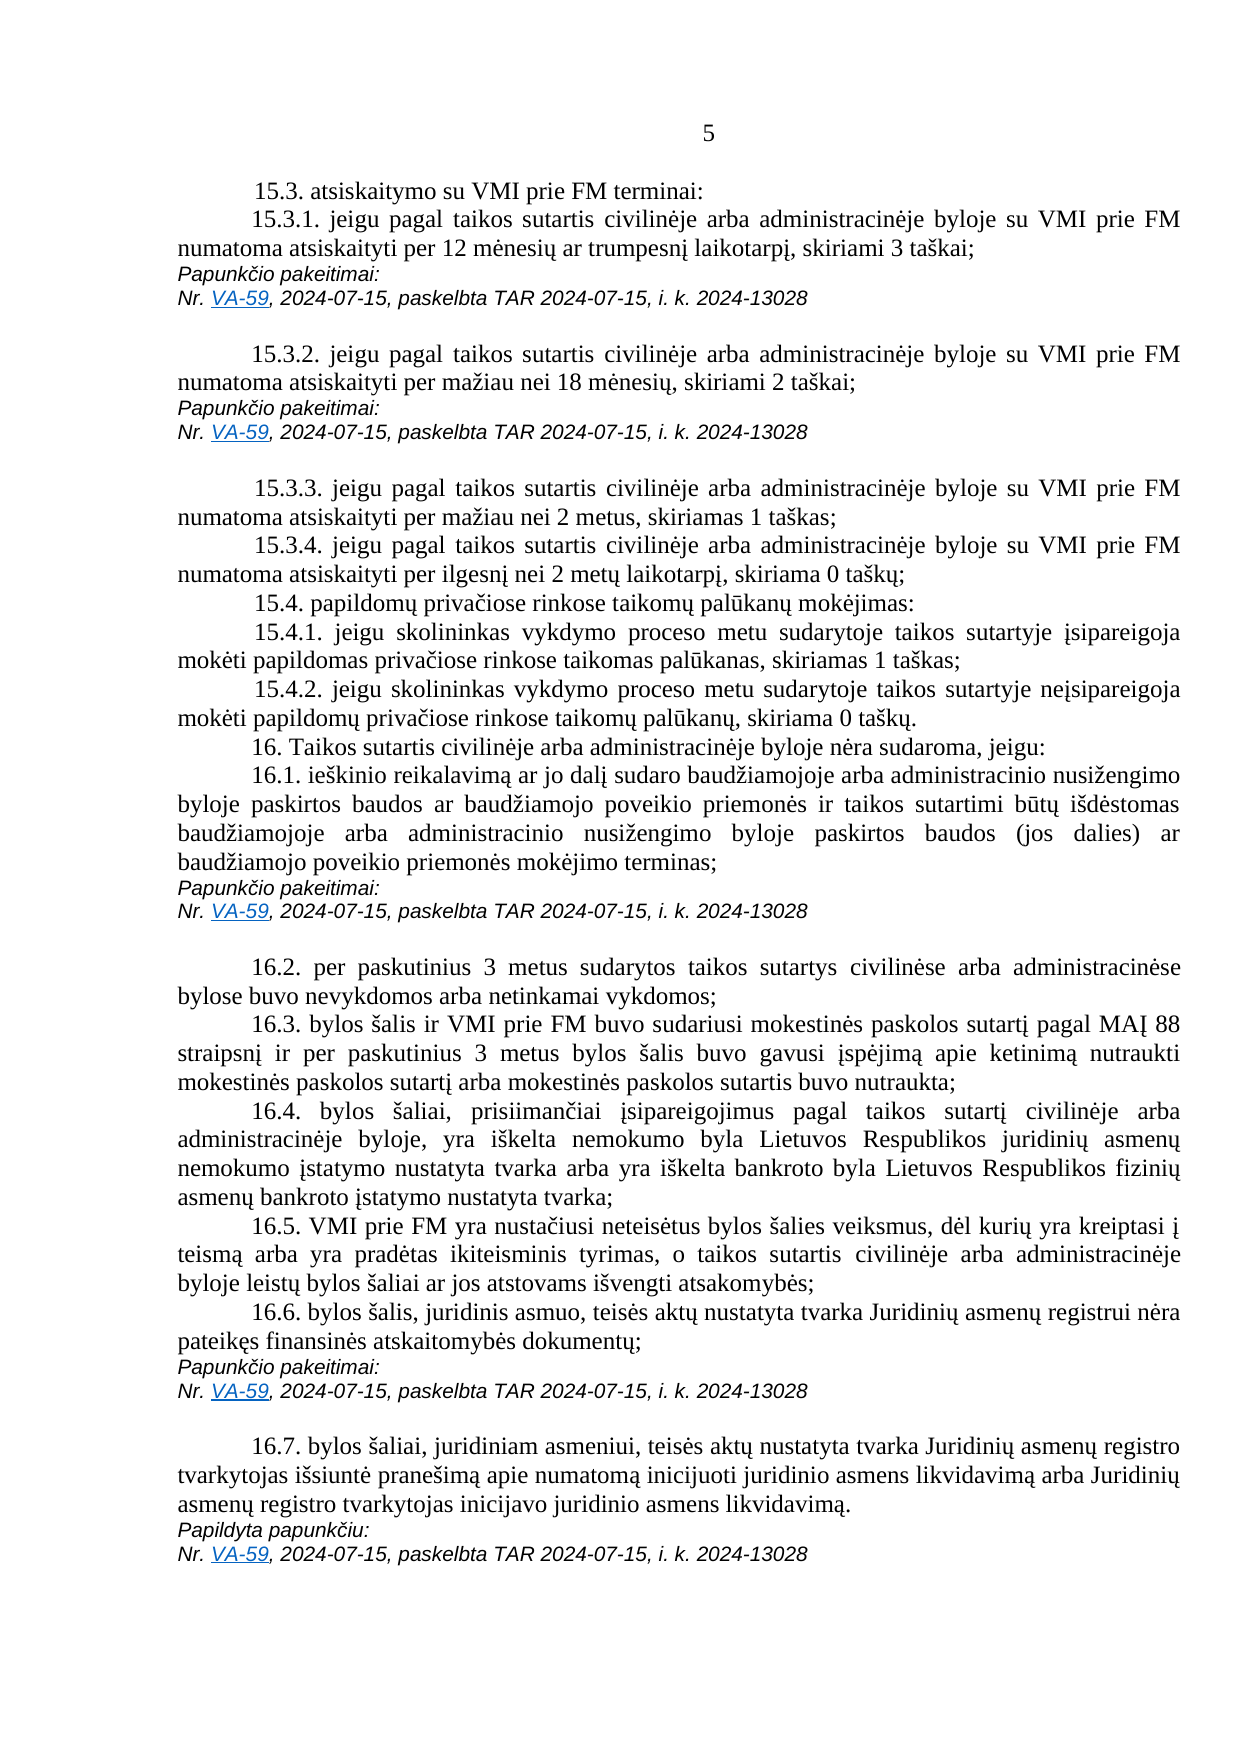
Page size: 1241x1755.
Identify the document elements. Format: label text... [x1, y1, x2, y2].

text 16.4. bylos šaliai, prisiimančiai įsipareigojimus pagal taikos sutartį civilinėje arba administracinėje byloje, yra iškelta nemokumo byla Lietuvos Respublikos juridinių asmenų nemokumo įstatymo nustatyta tvarka arba yra iškelta bankroto byla Lietuvos Respublikos fizinių asmenų bankroto įstatymo nustatyta tvarka; [177, 1096, 1181, 1211]
text 15.3.4. jeigu pagal taikos sutartis civilinėje arba administracinėje byloje su VMI prie FM numatoma atsiskaityti per ilgesnį nei 2 metų laikotarpį, skiriama 0 taškų; [177, 530, 1181, 588]
text 16.2. per paskutinius 3 metus sudarytos taikos sutartys civilinėse arba administracinėse bylose buvo nevykdomos arba netinkamai vykdomos; [177, 952, 1181, 1009]
text Papunkčio pakeitimai: [177, 262, 1181, 286]
text 15.4. papildomų privačiose rinkose taikomų palūkanų mokėjimas: [177, 588, 1181, 617]
text 16.3. bylos šalis ir VMI prie FM buvo sudariusi mokestinės paskolos sutartį pagal MAĮ 88 straipsnį ir per paskutinius 3 metus bylos šalis buvo gavusi įspėjimą apie ketinimą nutraukti mokestinės paskolos sutartį arba mokestinės paskolos sutartis buvo nutraukta; [177, 1009, 1181, 1096]
text Nr. VA-59, 2024-07-15, paskelbta TAR 2024-07-15, i. k. 2024-13028 [177, 899, 1181, 923]
text Papildyta papunkčiu: [177, 1517, 1181, 1541]
text 15.4.2. jeigu skolininkas vykdymo proceso metu sudarytoje taikos sutartyje neįsipareigoja mokėti papildomų privačiose rinkose taikomų palūkanų, skiriama 0 taškų. [177, 674, 1181, 732]
text 16. Taikos sutartis civilinėje arba administracinėje byloje nėra sudaroma, jeigu: [177, 732, 1181, 760]
text 16.6. bylos šalis, juridinis asmuo, teisės aktų nustatyta tvarka Juridinių asmenų registrui nėra pateikęs finansinės atskaitomybės dokumentų; [177, 1297, 1181, 1354]
text 16.5. VMI prie FM yra nustačiusi neteisėtus bylos šalies veiksmus, dėl kurių yra kreiptasi į teismą arba yra pradėtas ikiteisminis tyrimas, o taikos sutartis civilinėje arba administracinėje byloje leistų bylos šaliai ar jos atstovams išvengti atsakomybės; [177, 1211, 1181, 1297]
text Papunkčio pakeitimai: [177, 396, 1181, 420]
text Nr. VA-59, 2024-07-15, paskelbta TAR 2024-07-15, i. k. 2024-13028 [177, 1541, 1181, 1565]
text 15.4.1. jeigu skolininkas vykdymo proceso metu sudarytoje taikos sutartyje įsipareigoja mokėti papildomas privačiose rinkose taikomas palūkanas, skiriamas 1 taškas; [177, 617, 1181, 674]
text Nr. VA-59, 2024-07-15, paskelbta TAR 2024-07-15, i. k. 2024-13028 [177, 420, 1181, 444]
text Papunkčio pakeitimai: [177, 1354, 1181, 1378]
text Nr. VA-59, 2024-07-15, paskelbta TAR 2024-07-15, i. k. 2024-13028 [177, 286, 1181, 310]
text 15.3. atsiskaitymo su VMI prie FM terminai: [177, 176, 1181, 204]
text Nr. VA-59, 2024-07-15, paskelbta TAR 2024-07-15, i. k. 2024-13028 [177, 1378, 1181, 1402]
text 15.3.1. jeigu pagal taikos sutartis civilinėje arba administracinėje byloje su VMI prie FM numatoma atsiskaityti per 12 mėnesių ar trumpesnį laikotarpį, skiriami 3 taškai; [177, 204, 1181, 262]
text 15.3.2. jeigu pagal taikos sutartis civilinėje arba administracinėje byloje su VMI prie FM numatoma atsiskaityti per mažiau nei 18 mėnesių, skiriami 2 taškai; [177, 339, 1181, 396]
text 16.7. bylos šaliai, juridiniam asmeniui, teisės aktų nustatyta tvarka Juridinių asmenų registro tvarkytojas išsiuntė pranešimą apie numatomą inicijuoti juridinio asmens likvidavimą arba Juridinių asmenų registro tvarkytojas inicijavo juridinio asmens likvidavimą. [177, 1431, 1181, 1517]
text 15.3.3. jeigu pagal taikos sutartis civilinėje arba administracinėje byloje su VMI prie FM numatoma atsiskaityti per mažiau nei 2 metus, skiriamas 1 taškas; [177, 473, 1181, 530]
text Papunkčio pakeitimai: [177, 875, 1181, 899]
text 16.1. ieškinio reikalavimą ar jo dalį sudaro baudžiamojoje arba administracinio nusižengimo byloje paskirtos baudos ar baudžiamojo poveikio priemonės ir taikos sutartimi būtų išdėstomas baudžiamojoje arba administracinio nusižengimo byloje paskirtos baudos (jos dalies) ar baudžiamojo poveikio priemonės mokėjimo terminas; [177, 760, 1181, 875]
